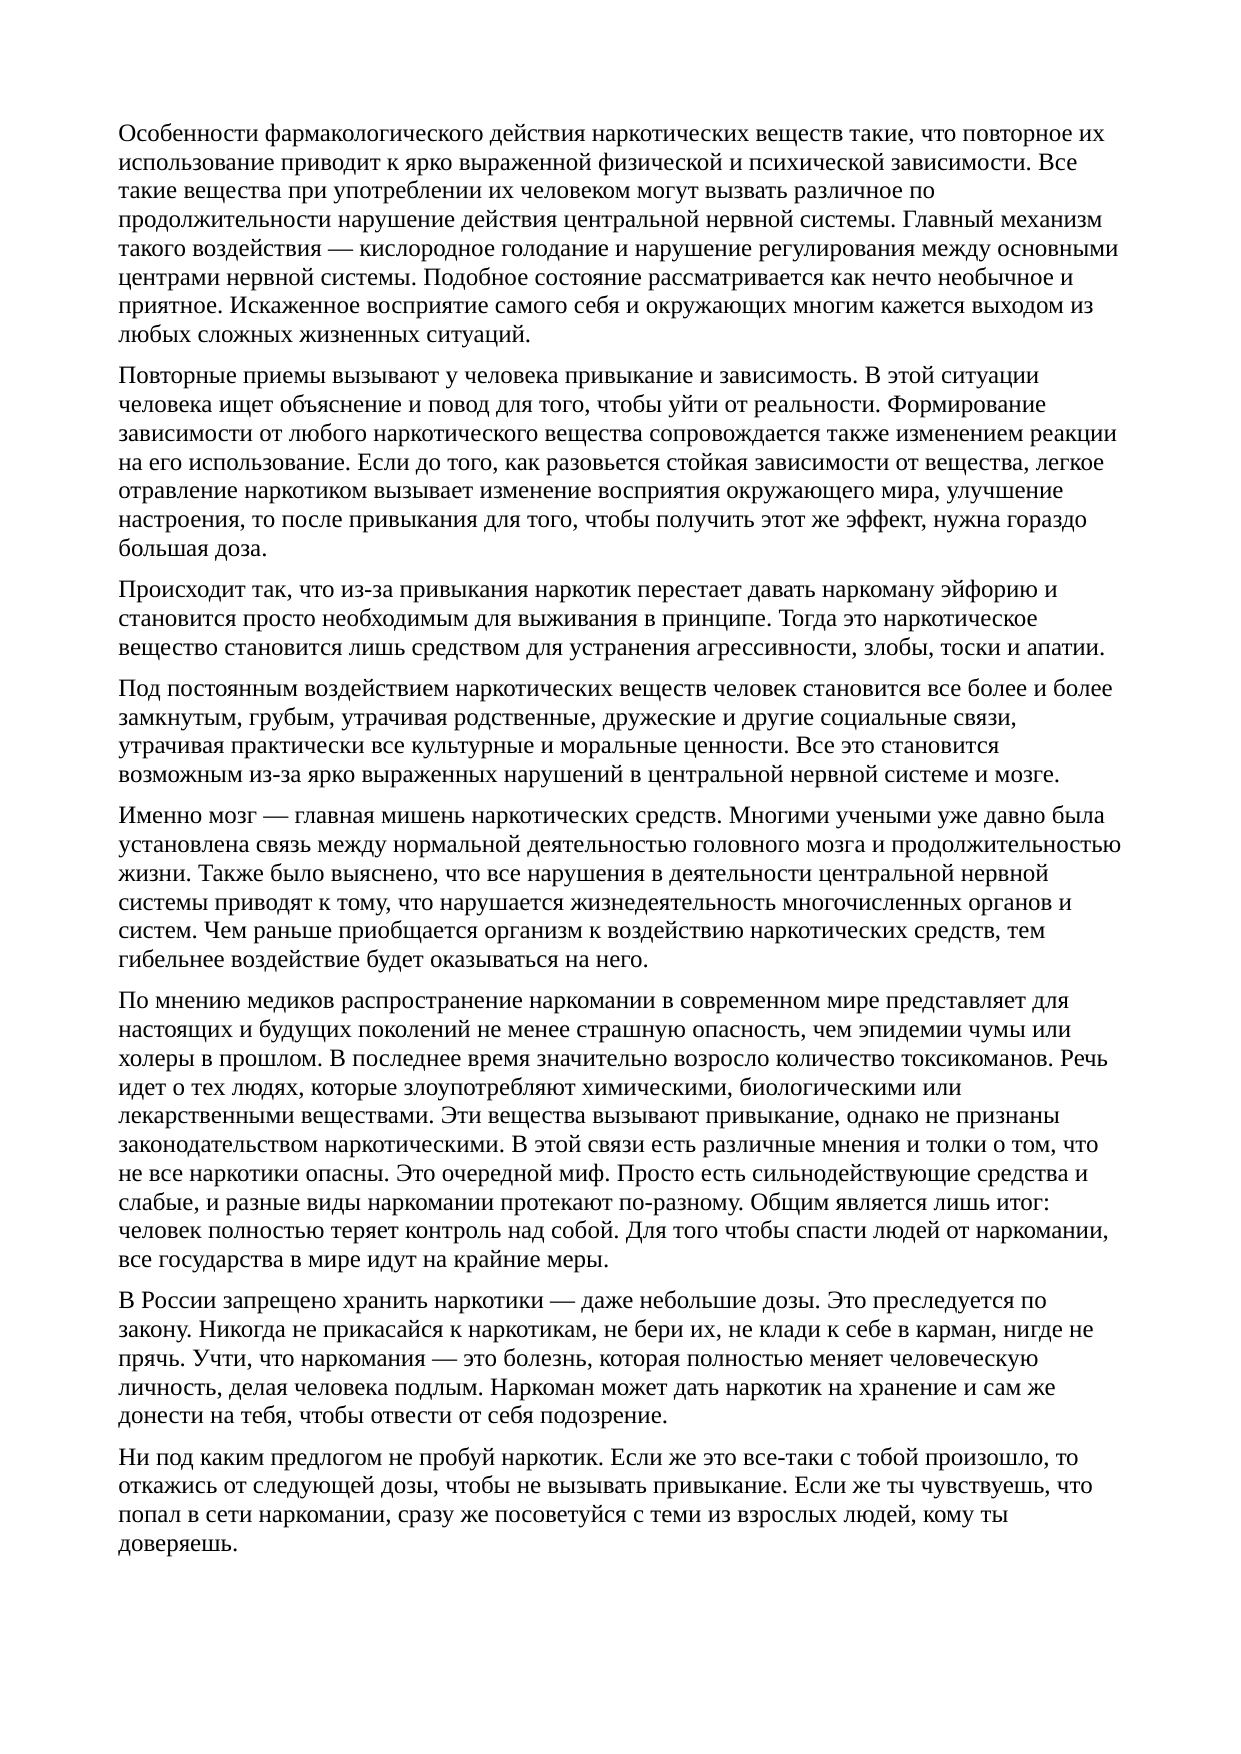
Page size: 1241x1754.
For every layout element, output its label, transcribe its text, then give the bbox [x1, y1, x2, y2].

text Особенности фармакологического действия наркотических веществ такие, что повторное их использование приводит к ярко выраженной физической и психической зависимости. Все такие вещества при употреблении их человеком могут вызвать различное по продолжительности нарушение действия центральной нервной системы. Главный механизм такого воздействия — кислородное голодание и нарушение регулирования между основными центрами нервной системы. Подобное состояние рассматривается как нечто необычное и приятное. Искаженное восприятие самого себя и окружающих многим кажется выходом из любых сложных жизненных ситуаций. [118, 118, 1122, 348]
text Ни под каким предлогом не пробуй наркотик. Если же это все-таки с тобой произошло, то откажись от следующей дозы, чтобы не вызывать привыкание. Если же ты чувствуешь, что попал в сети наркомании, сразу же посоветуйся с теми из взрослых людей, кому ты доверяешь. [118, 1442, 1122, 1557]
text Именно мозг — главная мишень наркотических средств. Многими учеными уже давно была установлена связь между нормальной деятельностью головного мозга и продолжительностью жизни. Также было выяснено, что все нарушения в деятельности центральной нервной системы приводят к тому, что нарушается жизнедеятельность многочисленных органов и систем. Чем раньше приобщается организм к воздействию наркотических средств, тем гибельнее воздействие будет оказываться на него. [118, 801, 1122, 973]
text Повторные приемы вызывают у человека привыкание и зависимость. В этой ситуации человека ищет объяснение и повод для того, чтобы уйти от реальности. Формирование зависимости от любого наркотического вещества сопровождается также изменением реакции на его использование. Если до того, как разовьется стойкая зависимости от вещества, легкое отравление наркотиком вызывает изменение восприятия окружающего мира, улучшение настроения, то после привыкания для того, чтобы получить этот же эффект, нужна гораздо большая доза. [118, 361, 1122, 562]
text Под постоянным воздействием наркотических веществ человек становится все более и более замкнутым, грубым, утрачивая родственные, дружеские и другие социальные связи, утрачивая практически все культурные и моральные ценности. Все это становится возможным из-за ярко выраженных нарушений в центральной нервной системе и мозге. [118, 673, 1122, 788]
text В России запрещено хранить наркотики — даже небольшие дозы. Это преследуется по закону. Никогда не прикасайся к наркотикам, не бери их, не клади к себе в карман, нигде не прячь. Учти, что наркомания — это болезнь, которая полностью меняет человеческую личность, делая человека подлым. Наркоман может дать наркотик на хранение и сам же донести на тебя, чтобы отвести от себя подозрение. [118, 1286, 1122, 1429]
text По мнению медиков распространение наркомании в современном мире представляет для настоящих и будущих поколений не менее страшную опасность, чем эпидемии чумы или холеры в прошлом. В последнее время значительно возросло количество токсикоманов. Речь идет о тех людях, которые злоупотребляют химическими, биологическими или лекарственными веществами. Эти вещества вызывают привыкание, однако не признаны законодательством наркотическими. В этой связи есть различные мнения и толки о том, что не все наркотики опасны. Это очередной миф. Просто есть сильнодействующие средства и слабые, и разные виды наркомании протекают по-разному. Общим является лишь итог: человек полностью теряет контроль над собой. Для того чтобы спасти людей от наркомании, все государства в мире идут на крайние меры. [118, 986, 1122, 1273]
text Происходит так, что из-за привыкания наркотик перестает давать наркоману эйфорию и становится просто необходимым для выживания в принципе. Тогда это наркотическое вещество становится лишь средством для устранения агрессивности, злобы, тоски и апатии. [118, 574, 1122, 661]
